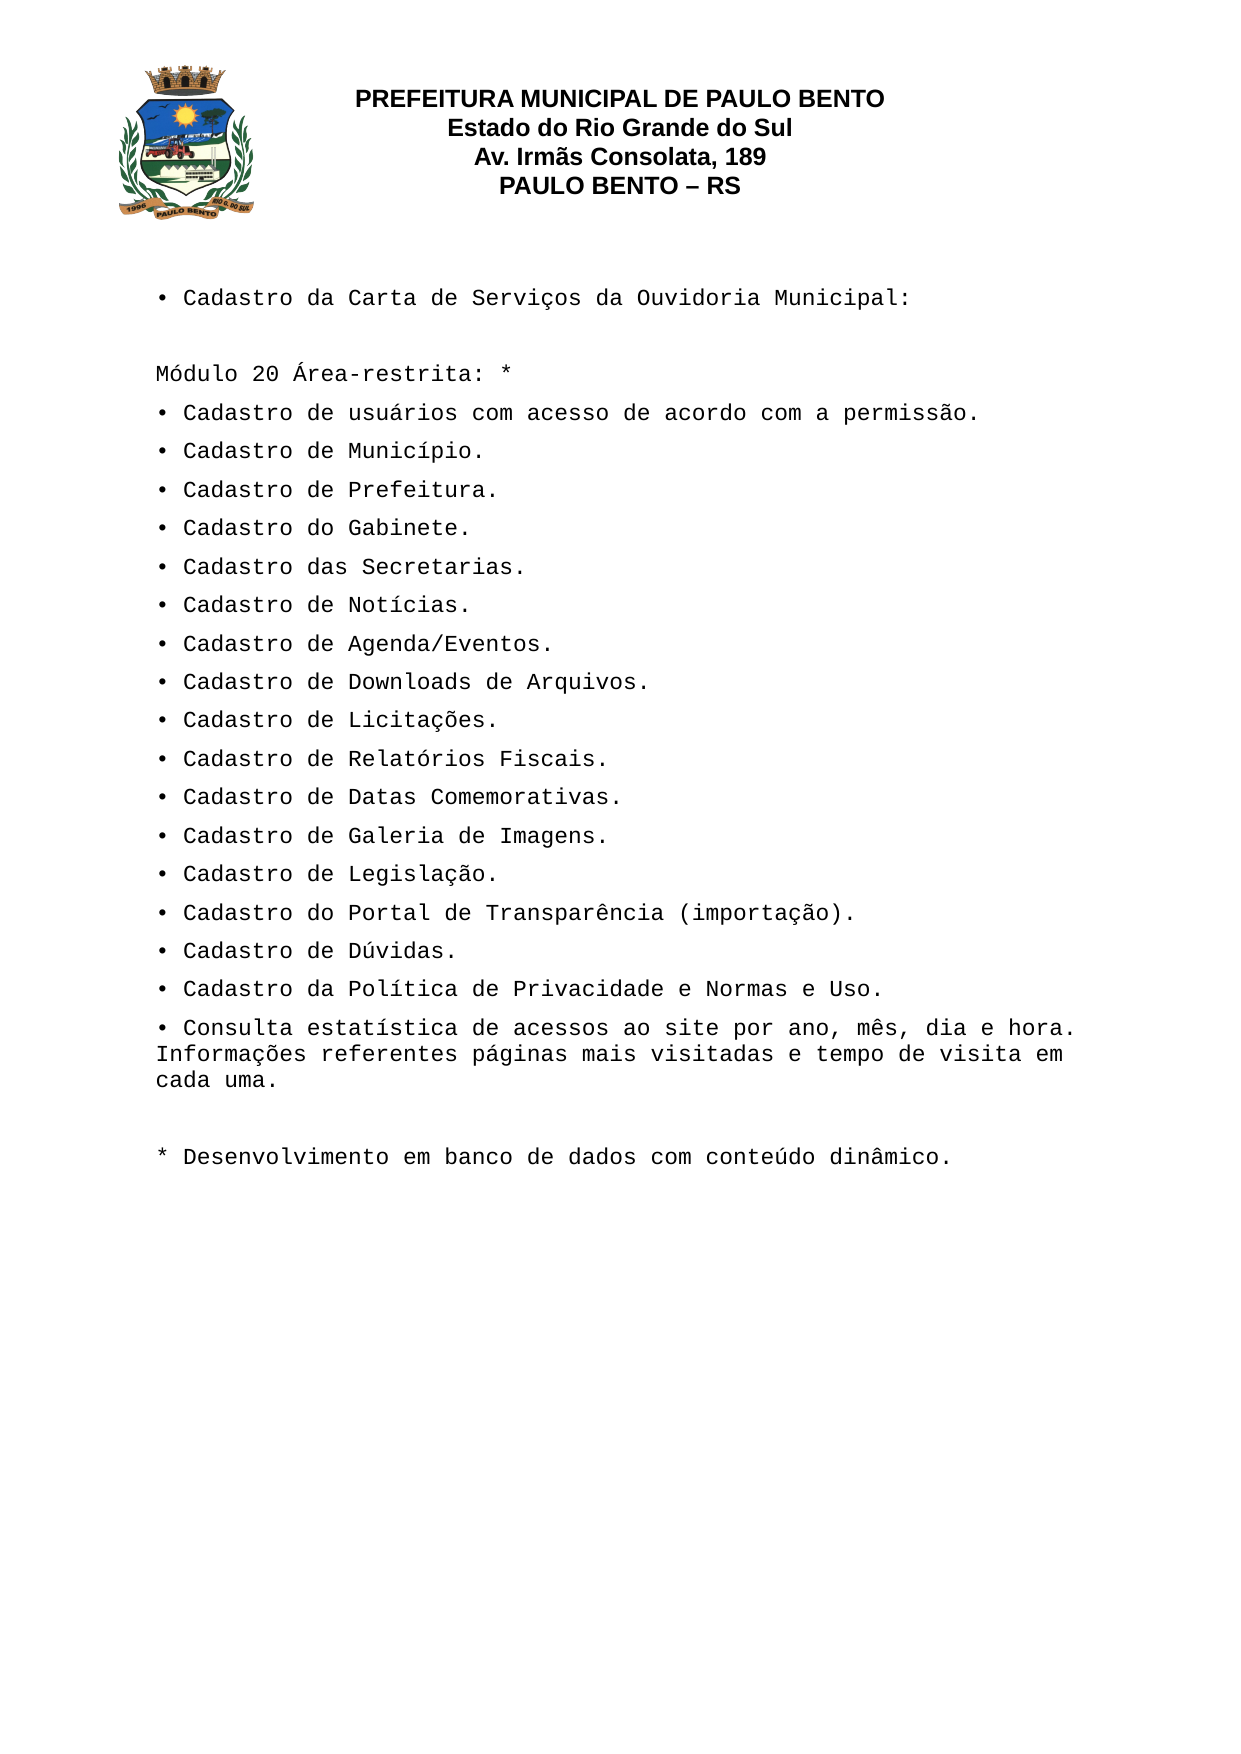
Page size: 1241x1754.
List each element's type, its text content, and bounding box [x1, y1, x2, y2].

text • Cadastro de Dúvidas. [155, 939, 1122, 965]
text • Cadastro de Licitações. [155, 709, 1122, 735]
text * Desenvolvimento em banco de dados com conteúdo dinâmico. [155, 1145, 1122, 1171]
text Módulo 20 Área-restrita: * [155, 363, 1122, 389]
text • Cadastro do Portal de Transparência (importação). [155, 901, 1122, 927]
text • Cadastro de usuários com acesso de acordo com a permissão. [155, 401, 1122, 427]
text • Cadastro da Carta de Serviços da Ouvidoria Municipal: [155, 286, 1122, 312]
text • Cadastro de Legislação. [155, 862, 1122, 888]
text • Cadastro de Notícias. [155, 593, 1122, 619]
text • Cadastro de Galeria de Imagens. [155, 824, 1122, 850]
text • Cadastro das Secretarias. [155, 555, 1122, 581]
text • Cadastro de Prefeitura. [155, 478, 1122, 504]
text • Cadastro de Datas Comemorativas. [155, 786, 1122, 812]
text • Cadastro de Relatórios Fiscais. [155, 747, 1122, 773]
text • Cadastro da Política de Privacidade e Normas e Uso. [155, 978, 1122, 1004]
text • Cadastro do Gabinete. [155, 517, 1122, 542]
text • Consulta estatística de acessos ao site por ano, mês, dia e hora. Informações referentes páginas mais visitadas e tempo de visita em cada uma. [155, 1016, 1122, 1094]
text • Cadastro de Agenda/Eventos. [155, 632, 1122, 658]
text • Cadastro de Downloads de Arquivos. [155, 670, 1122, 696]
text • Cadastro de Município. [155, 440, 1122, 466]
